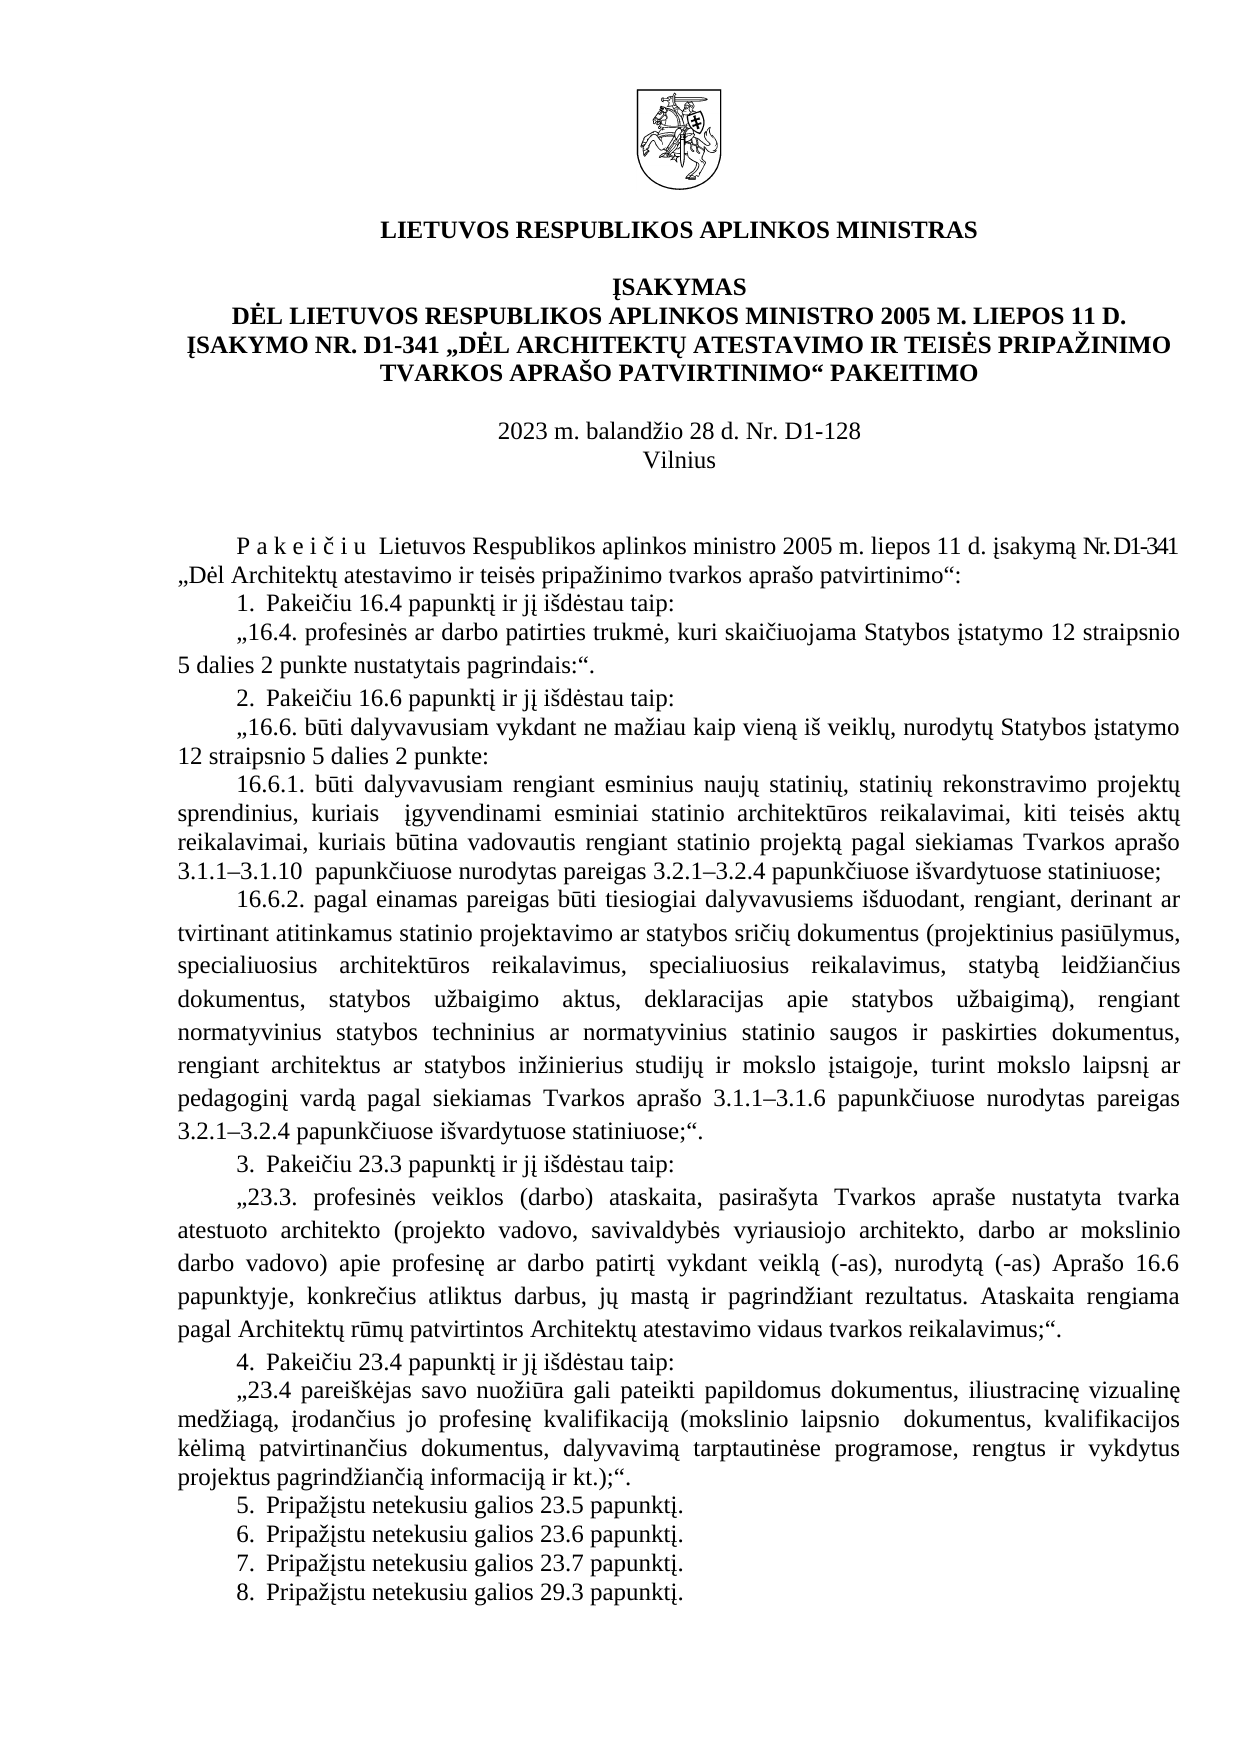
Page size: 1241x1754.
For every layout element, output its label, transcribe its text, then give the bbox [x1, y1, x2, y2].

text 1. Pakeičiu 16.4 papunktį ir jį išdėstau taip: [236, 588, 1181, 617]
text „23.4 pareiškėjas savo nuožiūra gali pateikti papildomus dokumentus, iliustracinę vizualinę medžiagą, įrodančius jo profesinę kvalifikaciją (mokslinio laipsnio dokumentus, kvalifikacijos kėlimą patvirtinančius dokumentus, dalyvavimą tarptautinėse programose, rengtus ir vykdytus projektus pagrindžiančią informaciją ir kt.);“. [177, 1376, 1181, 1491]
text P a k e i č i u Lietuvos Respublikos aplinkos ministro 2005 m. liepos 11 d. įsakymą Nr. D1-341 „Dėl Architektų atestavimo ir teisės pripažinimo tvarkos aprašo patvirtinimo“: [177, 531, 1181, 588]
text „23.3. profesinės veiklos (darbo) ataskaita, pasirašyta Tvarkos apraše nustatyta tvarka atestuoto architekto (projekto vadovo, savivaldybės vyriausiojo architekto, darbo ar mokslinio darbo vadovo) apie profesinę ar darbo patirtį vykdant veiklą (-as), nurodytą (-as) Aprašo 16.6 papunktyje, konkrečius atliktus darbus, jų mastą ir pagrindžiant rezultatus. Ataskaita rengiama pagal Architektų rūmų patvirtintos Architektų atestavimo vidaus tvarkos reikalavimus;“. [177, 1182, 1181, 1343]
text 2023 m. balandžio 28 d. Nr. D1-128 [177, 416, 1181, 445]
text „16.6. būti dalyvavusiam vykdant ne mažiau kaip vieną iš veiklų, nurodytų Statybos įstatymo 12 straipsnio 5 dalies 2 punkte: [177, 712, 1181, 769]
text ĮSAKYMAS [177, 272, 1181, 301]
text LIETUVOS RESPUBLIKOS APLINKOS MINISTRAS [177, 215, 1181, 243]
text 7. Pripažįstu netekusiu galios 23.7 papunktį. [236, 1548, 1181, 1577]
text DĖL LIETUVOS RESPUBLIKOS APLINKOS MINISTRO 2005 M. LIEPOS 11 D. ĮSAKYMO NR. D1-341 „DĖL ARCHITEKTŲ ATESTAVIMO IR TEISĖS PRIPAŽINIMO TVARKOS APRAŠO PATVIRTINIMO“ PAKEITIMO [177, 301, 1181, 387]
text 3. Pakeičiu 23.3 papunktį ir jį išdėstau taip: [236, 1149, 1181, 1177]
text 5. Pripažįstu netekusiu galios 23.5 papunktį. [236, 1491, 1181, 1519]
text Vilnius [177, 445, 1181, 473]
text 6. Pripažįstu netekusiu galios 23.6 papunktį. [236, 1519, 1181, 1548]
text „16.4. profesinės ar darbo patirties trukmė, kuri skaičiuojama Statybos įstatymo 12 straipsnio 5 dalies 2 punkte nustatytais pagrindais:“. [177, 617, 1181, 679]
text 16.6.1. būti dalyvavusiam rengiant esminius naujų statinių, statinių rekonstravimo projektų sprendinius, kuriais įgyvendinami esminiai statinio architektūros reikalavimai, kiti teisės aktų reikalavimai, kuriais būtina vadovautis rengiant statinio projektą pagal siekiamas Tvarkos aprašo 3.1.1–3.1.10 papunkčiuose nurodytas pareigas 3.2.1–3.2.4 papunkčiuose išvardytuose statiniuose; [177, 769, 1181, 884]
text 8. Pripažįstu netekusiu galios 29.3 papunktį. [236, 1577, 1181, 1606]
text 16.6.2. pagal einamas pareigas būti tiesiogiai dalyvavusiems išduodant, rengiant, derinant ar tvirtinant atitinkamus statinio projektavimo ar statybos sričių dokumentus (projektinius pasiūlymus, specialiuosius architektūros reikalavimus, specialiuosius reikalavimus, statybą leidžiančius dokumentus, statybos užbaigimo aktus, deklaracijas apie statybos užbaigimą), rengiant normatyvinius statybos techninius ar normatyvinius statinio saugos ir paskirties dokumentus, rengiant architektus ar statybos inžinierius studijų ir mokslo įstaigoje, turint mokslo laipsnį ar pedagoginį vardą pagal siekiamas Tvarkos aprašo 3.1.1–3.1.6 papunkčiuose nurodytas pareigas 3.2.1–3.2.4 papunkčiuose išvardytuose statiniuose;“. [177, 884, 1181, 1144]
text 2. Pakeičiu 16.6 papunktį ir jį išdėstau taip: [236, 683, 1181, 712]
text 4. Pakeičiu 23.4 papunktį ir jį išdėstau taip: [236, 1347, 1181, 1376]
